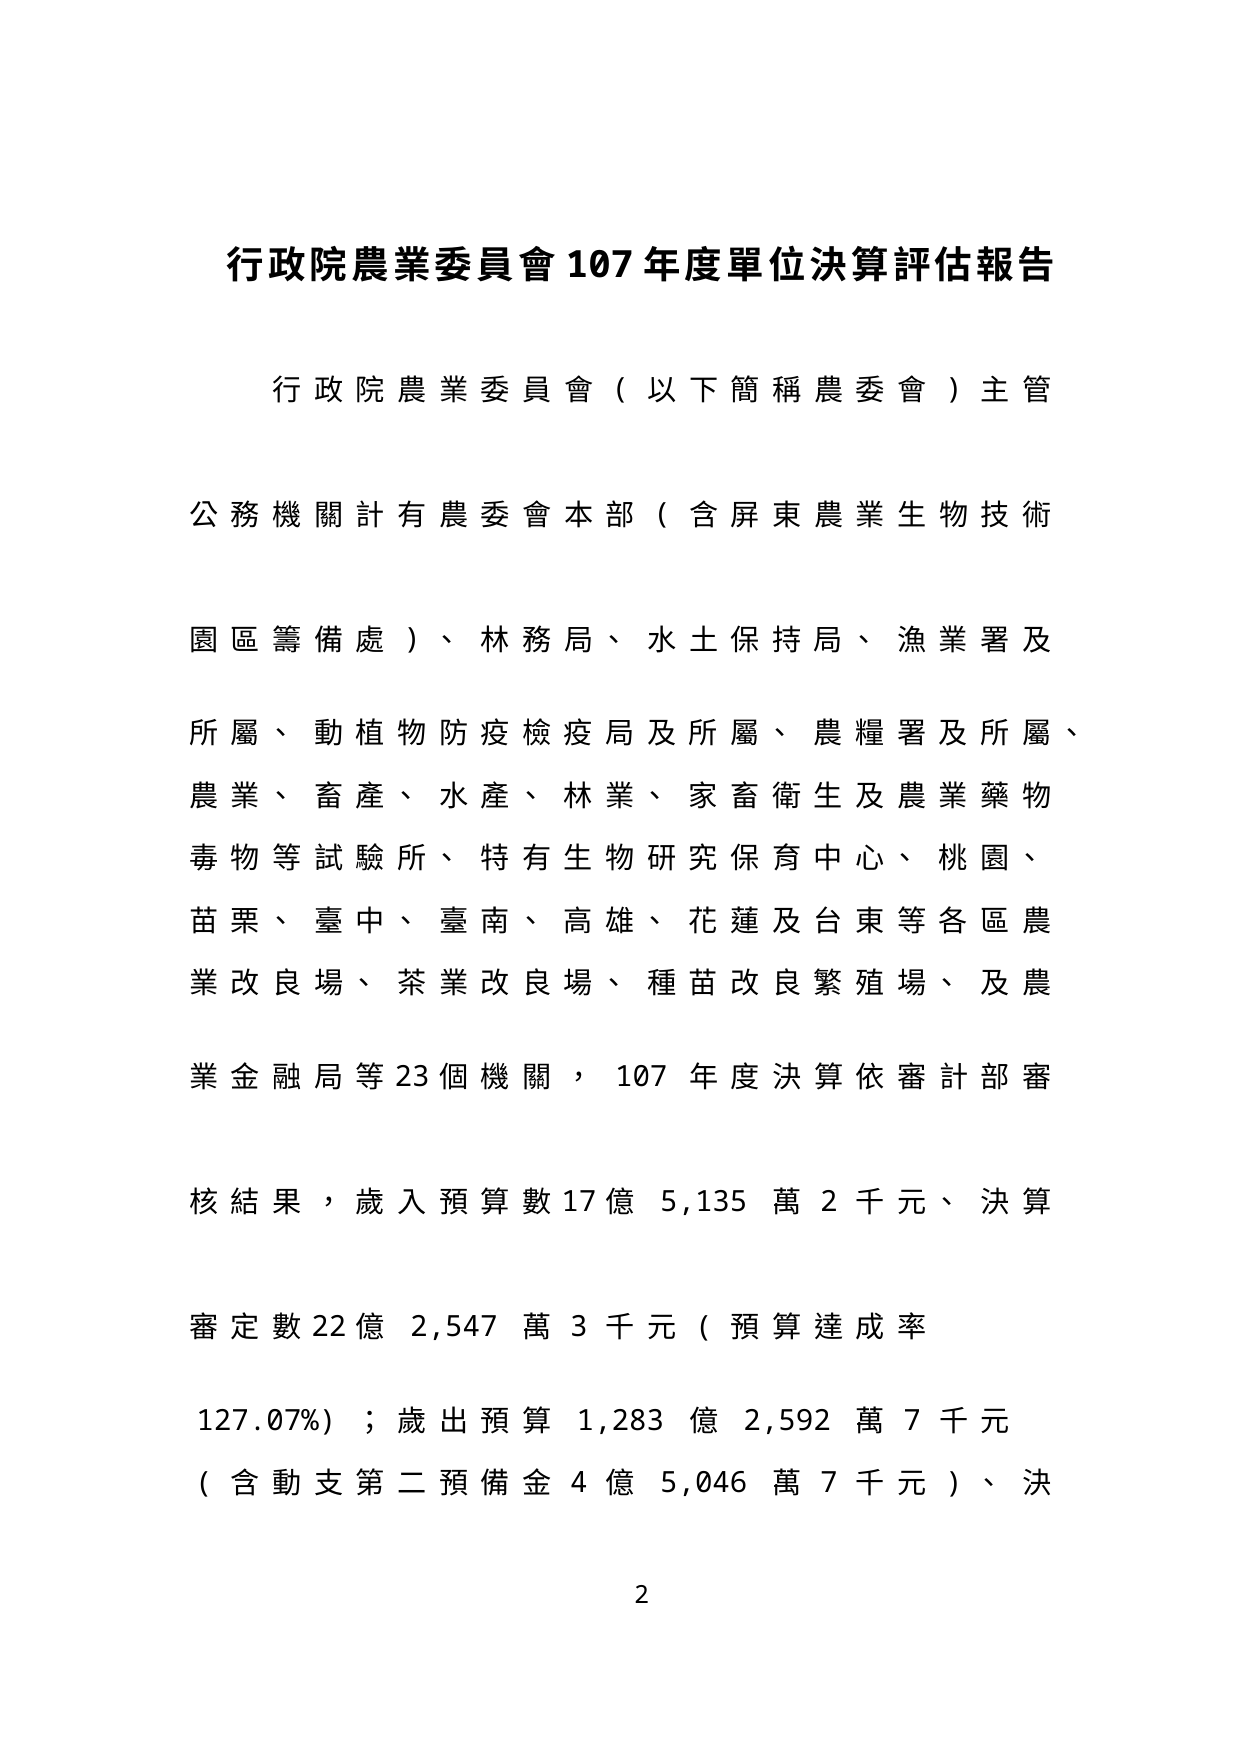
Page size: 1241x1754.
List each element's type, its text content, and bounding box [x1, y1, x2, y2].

text 行政院農業委員會107年度單位決算評估報告 [183, 189, 1058, 314]
text 行政院農業委員會(以下簡稱農委會)主管公務機關計有農委會本部(含屏東農業生物技術園區籌備處)、林務局、水土保持局、漁業署及所屬、動植物防疫檢疫局及所屬、農糧署及所屬、農業、畜產、水產、林業、家畜衛生及農業藥物毒物等試驗所、特有生物研究保育中心、桃園、苗栗、臺中、臺南、高雄、花蓮及台東等各區農業改良場、茶業改良場、種苗改良繁殖場、及農業金融局等23個機關，107年度決算依審計部審核結果，歲入預算數17億5,135萬2千元、決算審定數22億2,547萬3千元(預算達成率127.07%)；歲出預算1,283億2,592萬7千元(含動支第二預備金4億5,046萬7千元)、決算審定數1,276億1,619萬9千元(預算執行率99.45%)。謹就農委會主管107年度單位決算評析如下： [183, 314, 1058, 1502]
